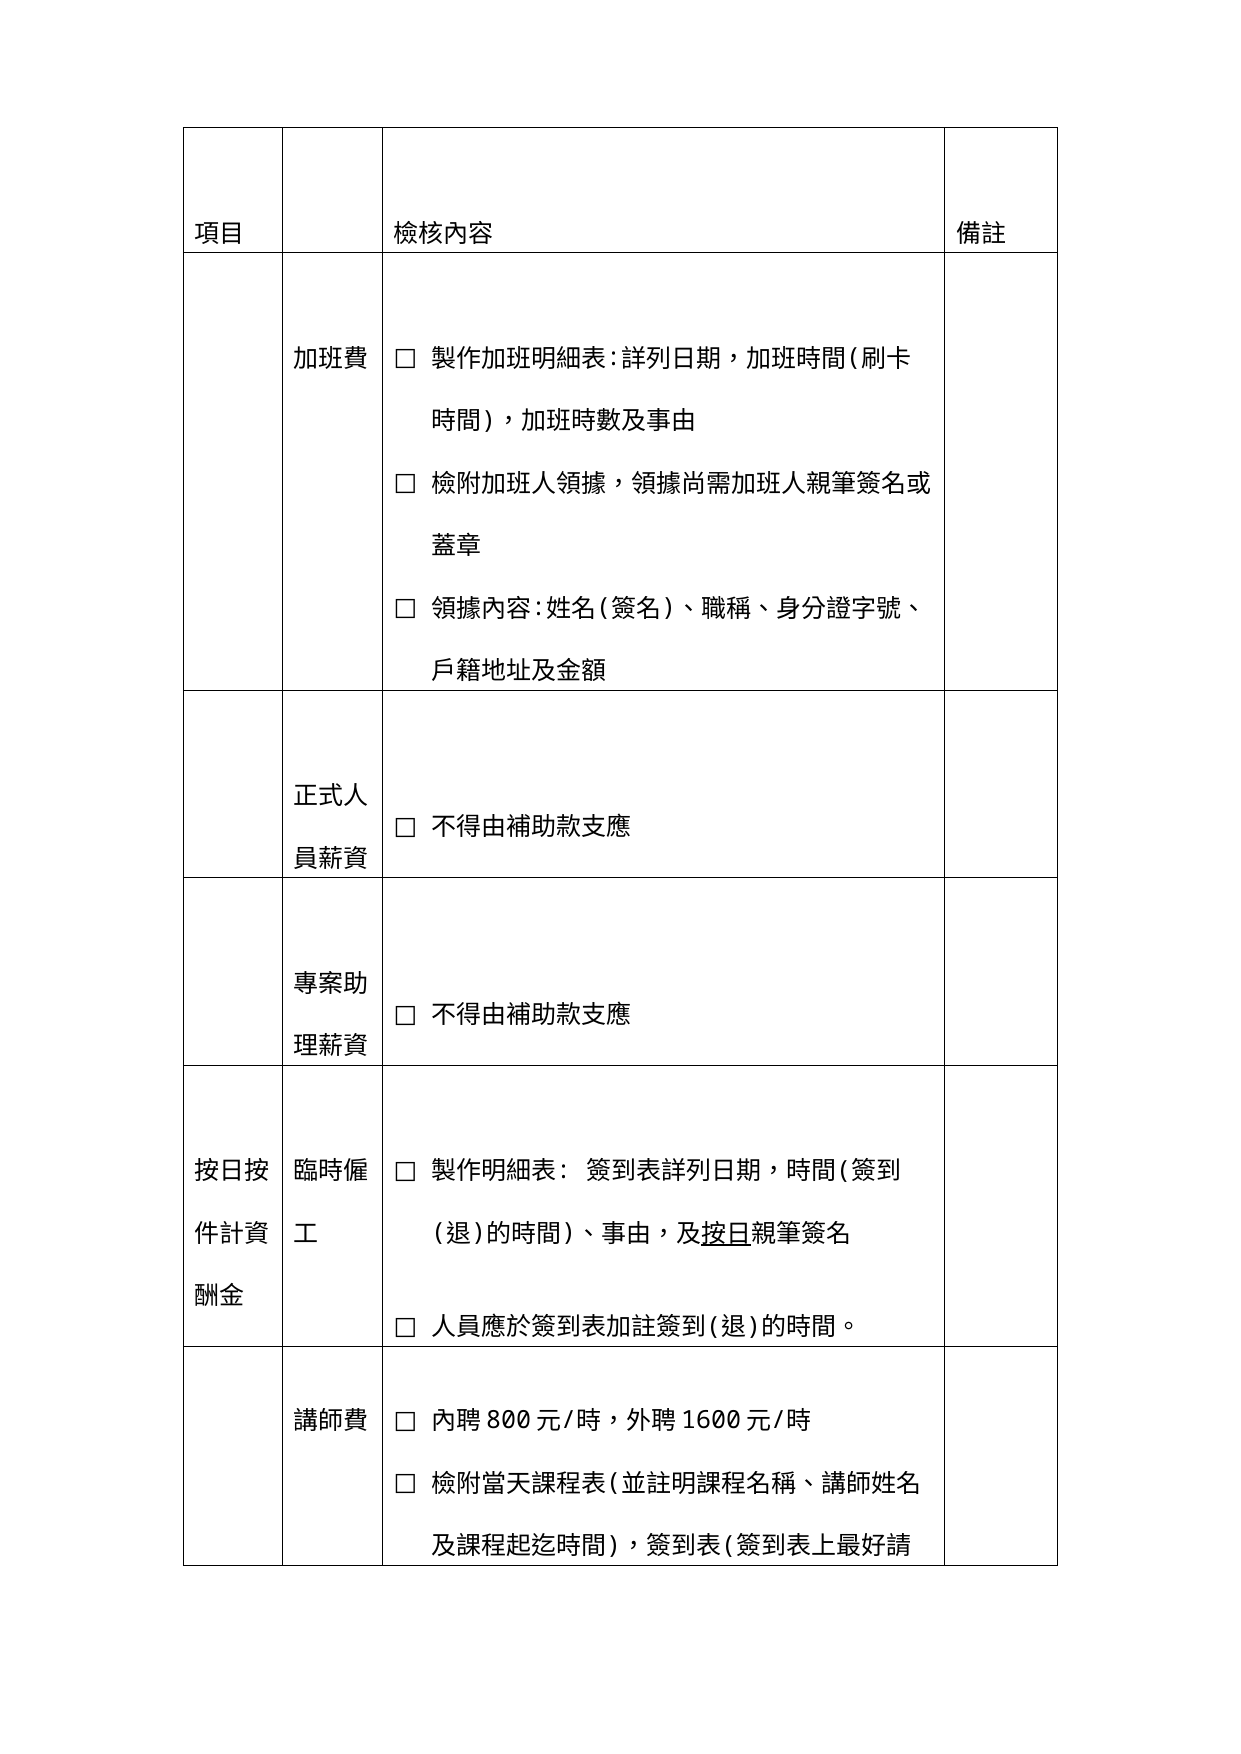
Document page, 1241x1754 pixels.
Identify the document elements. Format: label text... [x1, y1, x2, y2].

table_header [283, 128, 382, 252]
table_cell 專案助理薪資 [283, 878, 382, 1064]
table_cell 不得由補助款支應 [383, 878, 944, 1064]
table_cell [945, 878, 1057, 1064]
table_header 備註 [945, 128, 1057, 252]
table_cell [184, 691, 282, 877]
table_cell 正式人員薪資 [283, 691, 382, 877]
table_cell 臨時僱工 [283, 1066, 382, 1346]
table_cell 講師費 [283, 1347, 382, 1564]
table_cell 製作明細表: 簽到表詳列日期，時間(簽到(退)的時間)、事由，及按日親筆簽名 人員應於簽到表加註簽到(退)的時間。 [383, 1066, 944, 1346]
table_cell [945, 1066, 1057, 1346]
table_cell 內聘800元/時，外聘1600元/時 檢附當天課程表(並註明課程名稱、講師姓名及課程起迄時間)，簽到表(簽到表上最好請學員及講師簽名) 領據(親簽)，加註服務單位 [383, 1347, 944, 1564]
table_header 檢核內容 [383, 128, 944, 252]
table_cell [184, 878, 282, 1064]
table_cell [184, 253, 282, 689]
table_cell 加班費 [283, 253, 382, 689]
table_cell [184, 1347, 282, 1564]
table_cell [945, 691, 1057, 877]
table_cell 製作加班明細表:詳列日期，加班時間(刷卡時間)，加班時數及事由 檢附加班人領據，領據尚需加班人親筆簽名或蓋章 領據內容:姓名(簽名)、職稱、身分證字號、戶籍地址及金額 [383, 253, 944, 689]
table_header 項目 [184, 128, 282, 252]
table_cell [945, 1347, 1057, 1564]
table_cell 不得由補助款支應 [383, 691, 944, 877]
table_cell 按日按件計資酬金 [184, 1066, 282, 1346]
table_cell [945, 253, 1057, 689]
